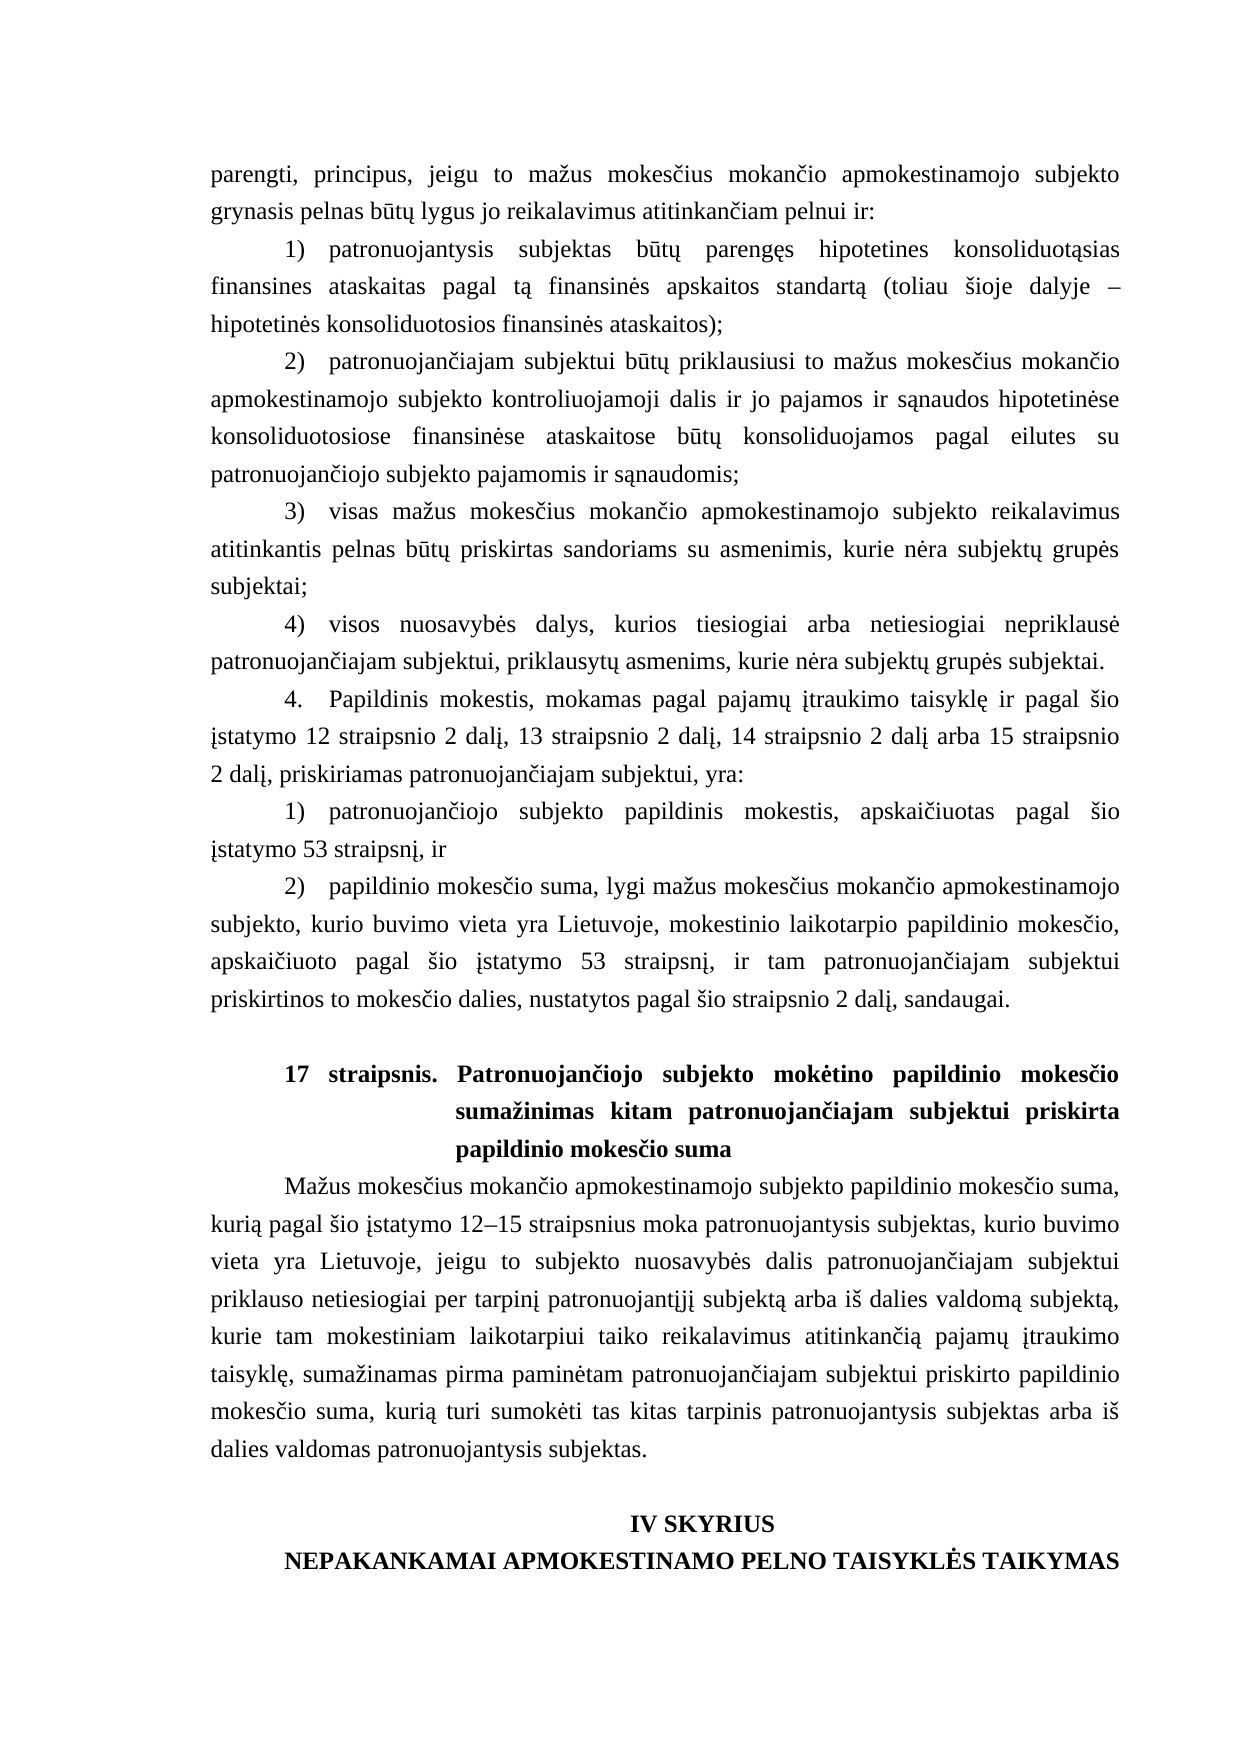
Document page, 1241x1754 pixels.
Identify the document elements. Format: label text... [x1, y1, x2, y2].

text NEPAKANKAMAI APMOKESTINAMO PELNO TAISYKLĖS TAIKYMAS [210, 1537, 1120, 1575]
text 1) patronuojančiojo subjekto papildinis mokestis, apskaičiuotas pagal šio įstatymo 53 straipsnį, ir [210, 787, 1120, 862]
text 4. Papildinis mokestis, mokamas pagal pajamų įtraukimo taisyklę ir pagal šio įstatymo 12 straipsnio 2 dalį, 13 straipsnio 2 dalį, 14 straipsnio 2 dalį arba 15 straipsnio 2 dalį, priskiriamas patronuojančiajam subjektui, yra: [210, 675, 1120, 787]
text 17 straipsnis. Patronuojančiojo subjekto mokėtino papildinio mokesčio sumažinimas kitam patronuojančiajam subjektui priskirta papildinio mokesčio suma [284, 1050, 1120, 1162]
text 2) papildinio mokesčio suma, lygi mažus mokesčius mokančio apmokestinamojo subjekto, kurio buvimo vieta yra Lietuvoje, mokestinio laikotarpio papildinio mokesčio, apskaičiuoto pagal šio įstatymo 53 straipsnį, ir tam patronuojančiajam subjektui priskirtinos to mokesčio dalies, nustatytos pagal šio straipsnio 2 dalį, sandaugai. [210, 862, 1120, 1012]
text 1) patronuojantysis subjektas būtų parengęs hipotetines konsoliduotąsias finansines ataskaitas pagal tą finansinės apskaitos standartą (toliau šioje dalyje – hipotetinės konsoliduotosios finansinės ataskaitos); [210, 225, 1120, 337]
text 2) patronuojančiajam subjektui būtų priklausiusi to mažus mokesčius mokančio apmokestinamojo subjekto kontroliuojamoji dalis ir jo pajamos ir sąnaudos hipotetinėse konsoliduotosiose finansinėse ataskaitose būtų konsoliduojamos pagal eilutes su patronuojančiojo subjekto pajamomis ir sąnaudomis; [210, 337, 1120, 487]
text 4) visos nuosavybės dalys, kurios tiesiogiai arba netiesiogiai nepriklausė patronuojančiajam subjektui, priklausytų asmenims, kurie nėra subjektų grupės subjektai. [210, 600, 1120, 675]
text 3) visas mažus mokesčius mokančio apmokestinamojo subjekto reikalavimus atitinkantis pelnas būtų priskirtas sandoriams su asmenimis, kurie nėra subjektų grupės subjektai; [210, 487, 1120, 600]
text parengti, principus, jeigu to mažus mokesčius mokančio apmokestinamojo subjekto grynasis pelnas būtų lygus jo reikalavimus atitinkančiam pelnui ir: [210, 150, 1120, 225]
text IV SKYRIUS [210, 1500, 1120, 1537]
text Mažus mokesčius mokančio apmokestinamojo subjekto papildinio mokesčio suma, kurią pagal šio įstatymo 12–15 straipsnius moka patronuojantysis subjektas, kurio buvimo vieta yra Lietuvoje, jeigu to subjekto nuosavybės dalis patronuojančiajam subjektui priklauso netiesiogiai per tarpinį patronuojantįjį subjektą arba iš dalies valdomą subjektą, kurie tam mokestiniam laikotarpiui taiko reikalavimus atitinkančią pajamų įtraukimo taisyklę, sumažinamas pirma paminėtam patronuojančiajam subjektui priskirto papildinio mokesčio suma, kurią turi sumokėti tas kitas tarpinis patronuojantysis subjektas arba iš dalies valdomas patronuojantysis subjektas. [210, 1162, 1120, 1462]
